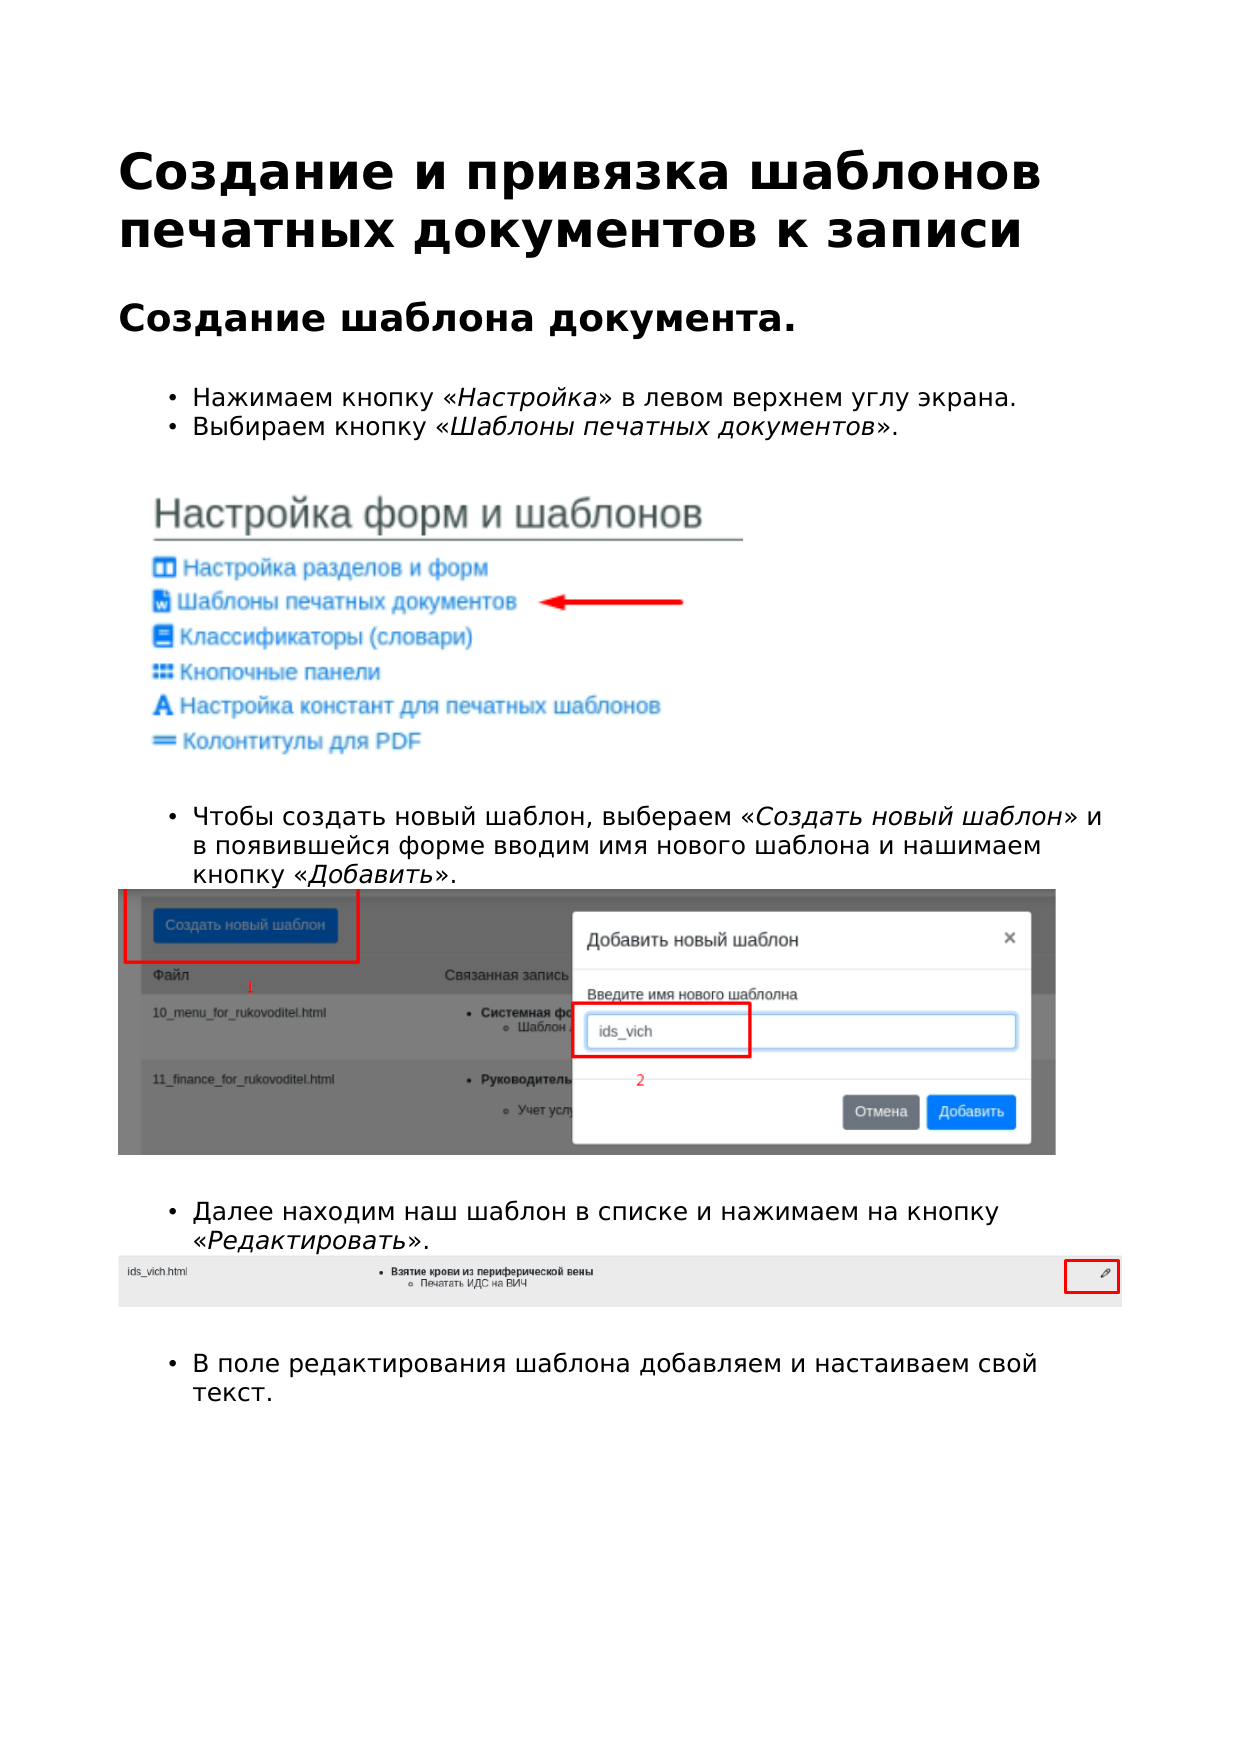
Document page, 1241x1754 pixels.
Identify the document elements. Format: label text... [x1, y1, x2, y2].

picture [118, 1255, 1123, 1307]
list В поле редактирования шаблона добавляем и настаиваем свой текст. [177, 1349, 1122, 1407]
list Далее находим наш шаблон в списке и нажимаем на кнопку «Редактировать». [177, 1197, 1122, 1255]
list Чтобы создать новый шаблон, выбераем «Создать новый шаблон» и в появившейся форме вводим имя нового шаблона и нашимаем кнопку «Добавить». [177, 802, 1122, 889]
picture [118, 470, 744, 760]
picture [118, 889, 1056, 1155]
list Выбираем кнопку «Шаблоны печатных документов». [177, 412, 1122, 441]
subtitle Создание шаблона документа. [118, 297, 1122, 341]
list Нажимаем кнопку «Настройка» в левом верхнем углу экрана. [177, 383, 1122, 412]
subtitle Создание и привязка шаблонов печатных документов к записи [118, 143, 1122, 259]
